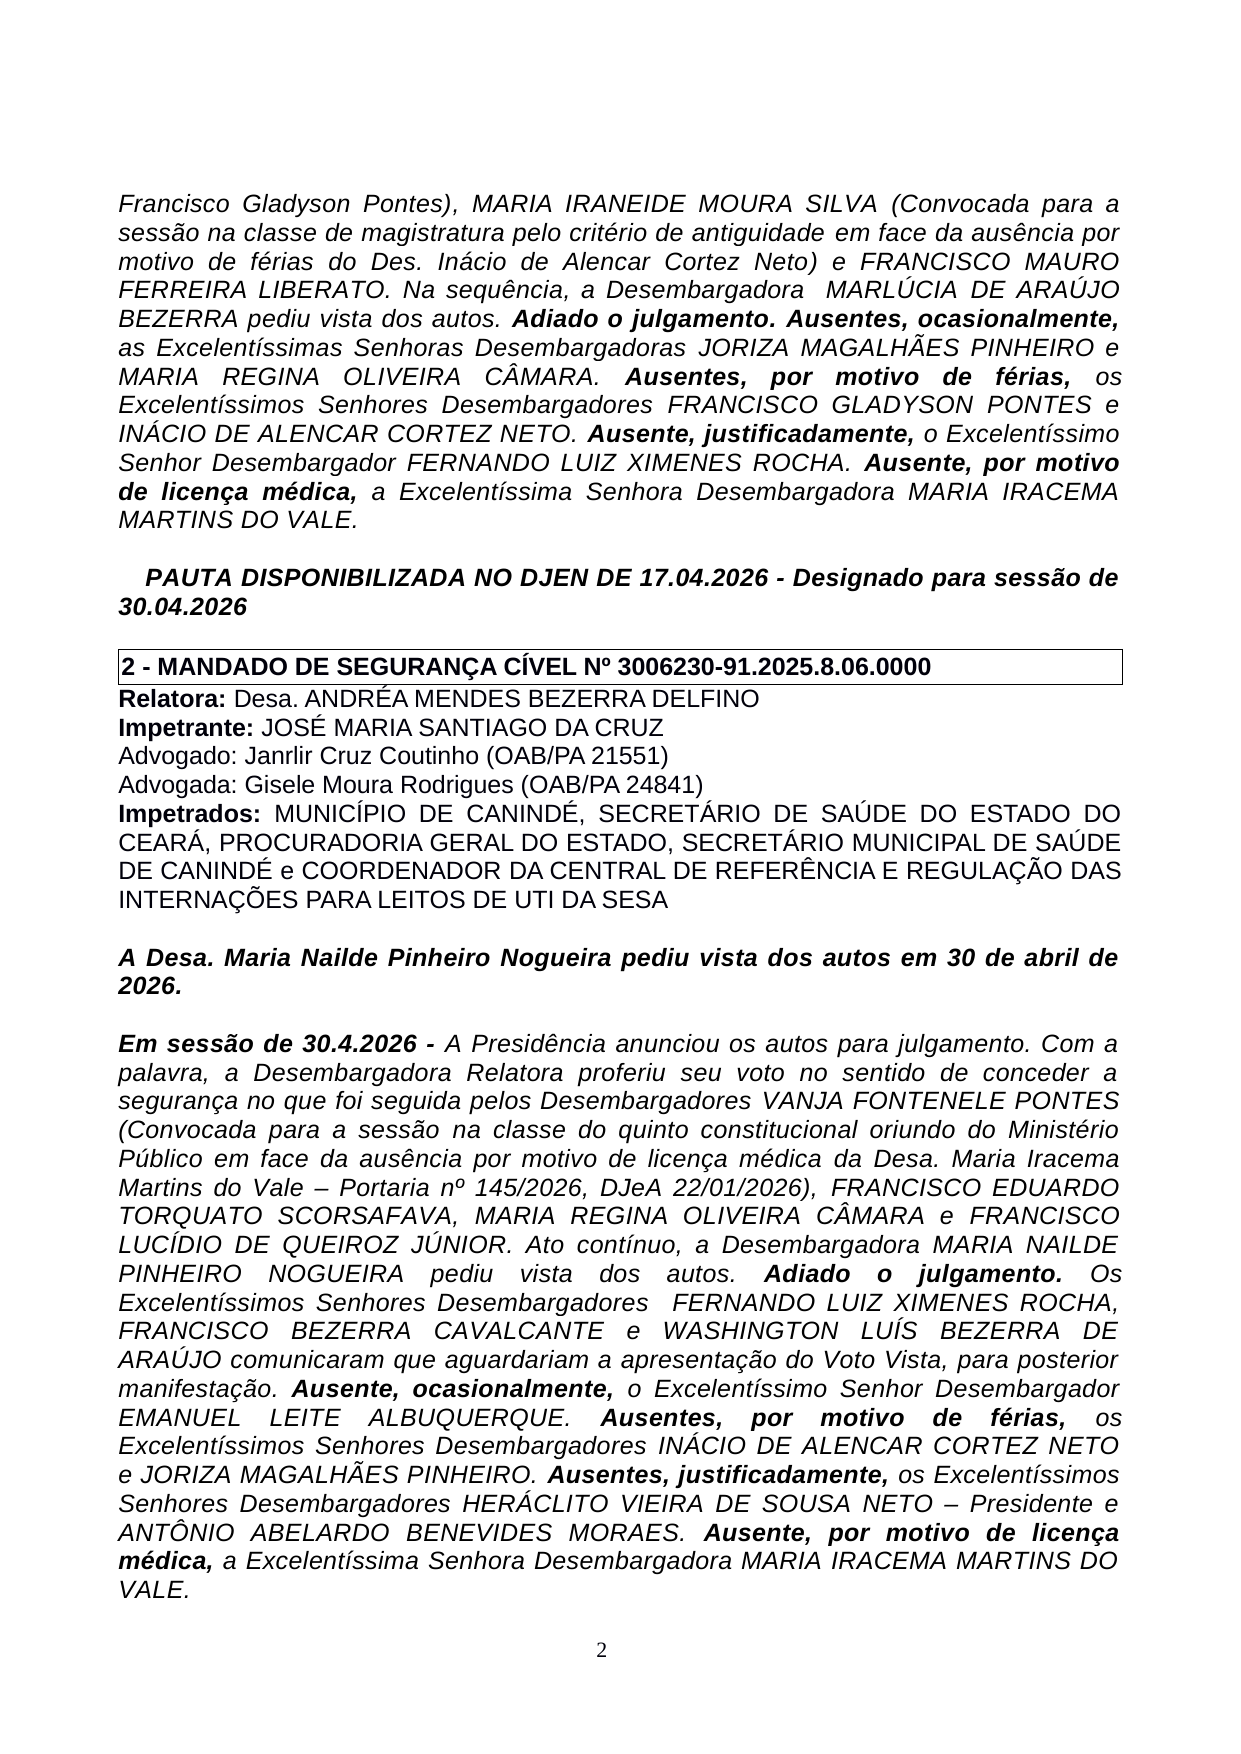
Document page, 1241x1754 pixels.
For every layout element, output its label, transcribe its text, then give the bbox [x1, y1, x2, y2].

text Advogada: Gisele Moura Rodrigues (OAB/PA 24841) [118, 770, 1122, 799]
text Relatora: Desa. ANDRÉA MENDES BEZERRA DELFINO [118, 685, 1122, 712]
text 2 - MANDADO DE SEGURANÇA CÍVEL Nº 3006230-91.2025.8.06.0000 [119, 650, 1122, 684]
text A Desa. Maria Nailde Pinheiro Nogueira pediu vista dos autos em 30 de abril de 2026. [118, 942, 1122, 1000]
text Em sessão de 30.4.2026 - A Presidência anunciou os autos para julgamento. Com a palavra, a Desembargadora Relatora proferiu seu voto no sentido de conceder a segurança no que foi seguida pelos Desembargadores VANJA FONTENELE PONTES (Convocada para a sessão na classe do quinto constitucional oriundo do Ministério Público em face da ausência por motivo de licença médica da Desa. Maria Iracema Martins do Vale – Portaria nº 145/2026, DJeA 22/01/2026), FRANCISCO EDUARDO TORQUATO SCORSAFAVA, MARIA REGINA OLIVEIRA CÂMARA e FRANCISCO LUCÍDIO DE QUEIROZ JÚNIOR. Ato contínuo, a Desembargadora MARIA NAILDE PINHEIRO NOGUEIRA pediu vista dos autos. Adiado o julgamento. Os Excelentíssimos Senhores Desembargadores FERNANDO LUIZ XIMENES ROCHA, FRANCISCO BEZERRA CAVALCANTE e WASHINGTON LUÍS BEZERRA DE ARAÚJO comunicaram que aguardariam a apresentação do Voto Vista, para posterior manifestação. Ausente, ocasionalmente, o Excelentíssimo Senhor Desembargador EMANUEL LEITE ALBUQUERQUE. Ausentes, por motivo de férias, os Excelentíssimos Senhores Desembargadores INÁCIO DE ALENCAR CORTEZ NETO e JORIZA MAGALHÃES PINHEIRO. Ausentes, justificadamente, os Excelentíssimos Senhores Desembargadores HERÁCLITO VIEIRA DE SOUSA NETO – Presidente e ANTÔNIO ABELARDO BENEVIDES MORAES. Ausente, por motivo de licença médica, a Excelentíssima Senhora Desembargadora MARIA IRACEMA MARTINS DO VALE. [118, 1029, 1122, 1604]
text Impetrante: JOSÉ MARIA SANTIAGO DA CRUZ [118, 712, 1122, 741]
text Advogado: Janrlir Cruz Coutinho (OAB/PA 21551) [118, 741, 1122, 770]
text  PAUTA DISPONIBILIZADA NO DJEN DE 17.04.2026 - Designado para sessão de 30.04.2026 [118, 563, 1123, 620]
text Impetrados: MUNICÍPIO DE CANINDÉ, SECRETÁRIO DE SAÚDE DO ESTADO DO CEARÁ, PROCURADORIA GERAL DO ESTADO, SECRETÁRIO MUNICIPAL DE SAÚDE DE CANINDÉ e COORDENADOR DA CENTRAL DE REFERÊNCIA E REGULAÇÃO DAS INTERNAÇÕES PARA LEITOS DE UTI DA SESA [118, 799, 1122, 914]
text Francisco Gladyson Pontes), MARIA IRANEIDE MOURA SILVA (Convocada para a sessão na classe de magistratura pelo critério de antiguidade em face da ausência por motivo de férias do Des. Inácio de Alencar Cortez Neto) e FRANCISCO MAURO FERREIRA LIBERATO. Na sequência, a Desembargadora MARLÚCIA DE ARAÚJO BEZERRA pediu vista dos autos. Adiado o julgamento. Ausentes, ocasionalmente, as Excelentíssimas Senhoras Desembargadoras JORIZA MAGALHÃES PINHEIRO e MARIA REGINA OLIVEIRA CÂMARA. Ausentes, por motivo de férias, os Excelentíssimos Senhores Desembargadores FRANCISCO GLADYSON PONTES e INÁCIO DE ALENCAR CORTEZ NETO. Ausente, justificadamente, o Excelentíssimo Senhor Desembargador FERNANDO LUIZ XIMENES ROCHA. Ausente, por motivo de licença médica, a Excelentíssima Senhora Desembargadora MARIA IRACEMA MARTINS DO VALE. [118, 189, 1122, 534]
